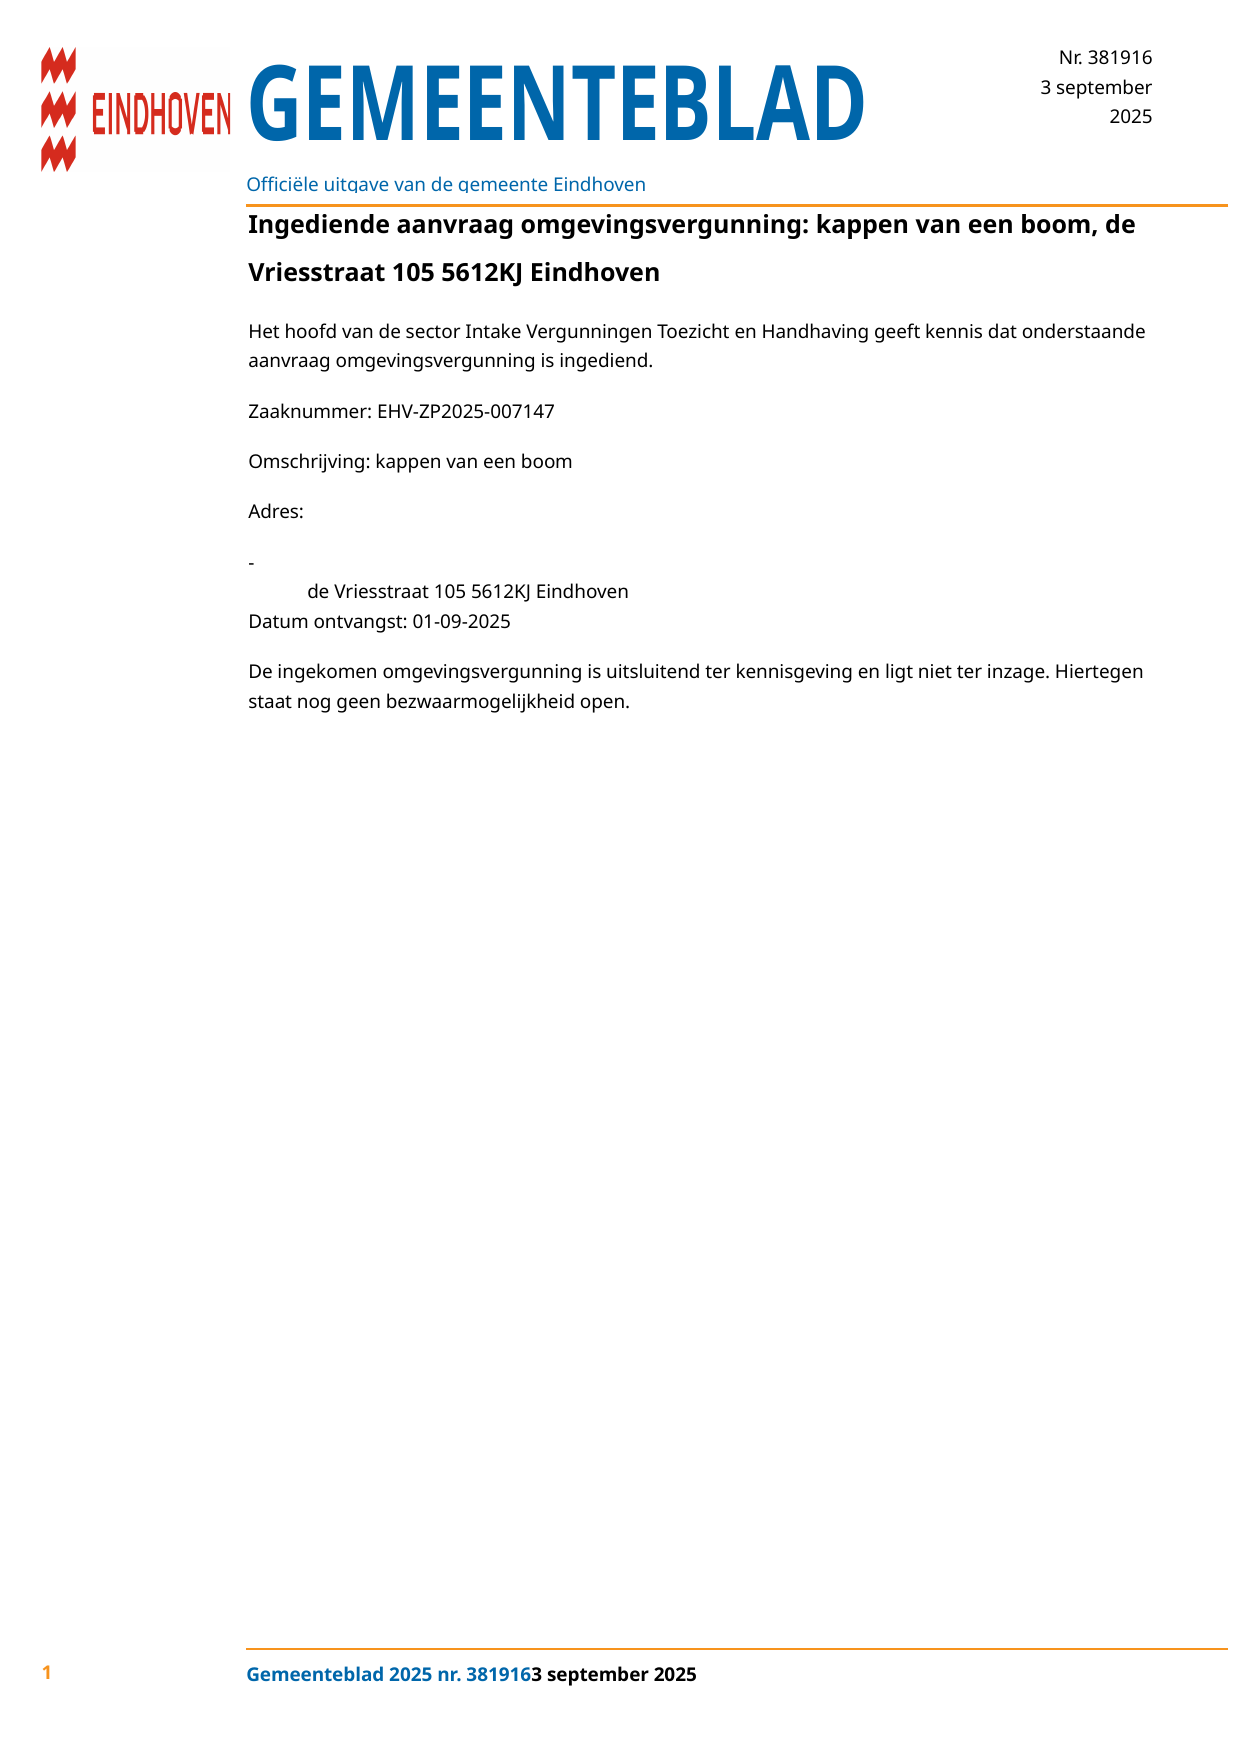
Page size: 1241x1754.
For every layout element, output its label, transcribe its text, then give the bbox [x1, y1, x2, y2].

text Omschrijving: kappen van een boom [248, 448, 1152, 474]
text Zaaknummer: EHV-ZP2025-007147 [248, 398, 1152, 424]
list de Vriesstraat 105 5612KJ Eindhoven [248, 579, 1152, 604]
text Adres: [248, 499, 1152, 524]
text De ingekomen omgevingsvergunning is uitsluitend ter kennisgeving en ligt niet ter inzage. Hiertegen staat nog geen bezwaarmogelijkheid open. [248, 659, 1152, 714]
text Het hoofd van de sector Intake Vergunningen Toezicht en Handhaving geeft kennis dat onderstaande aanvraag omgevingsvergunning is ingediend. [248, 318, 1152, 373]
picture [41, 47, 231, 172]
text Datum ontvangst: 01-09-2025 [248, 608, 1152, 634]
text Ingediende aanvraag omgevingsvergunning: kappen van een boom, de Vriesstraat 105 5612KJ Eindhoven [248, 207, 1152, 288]
